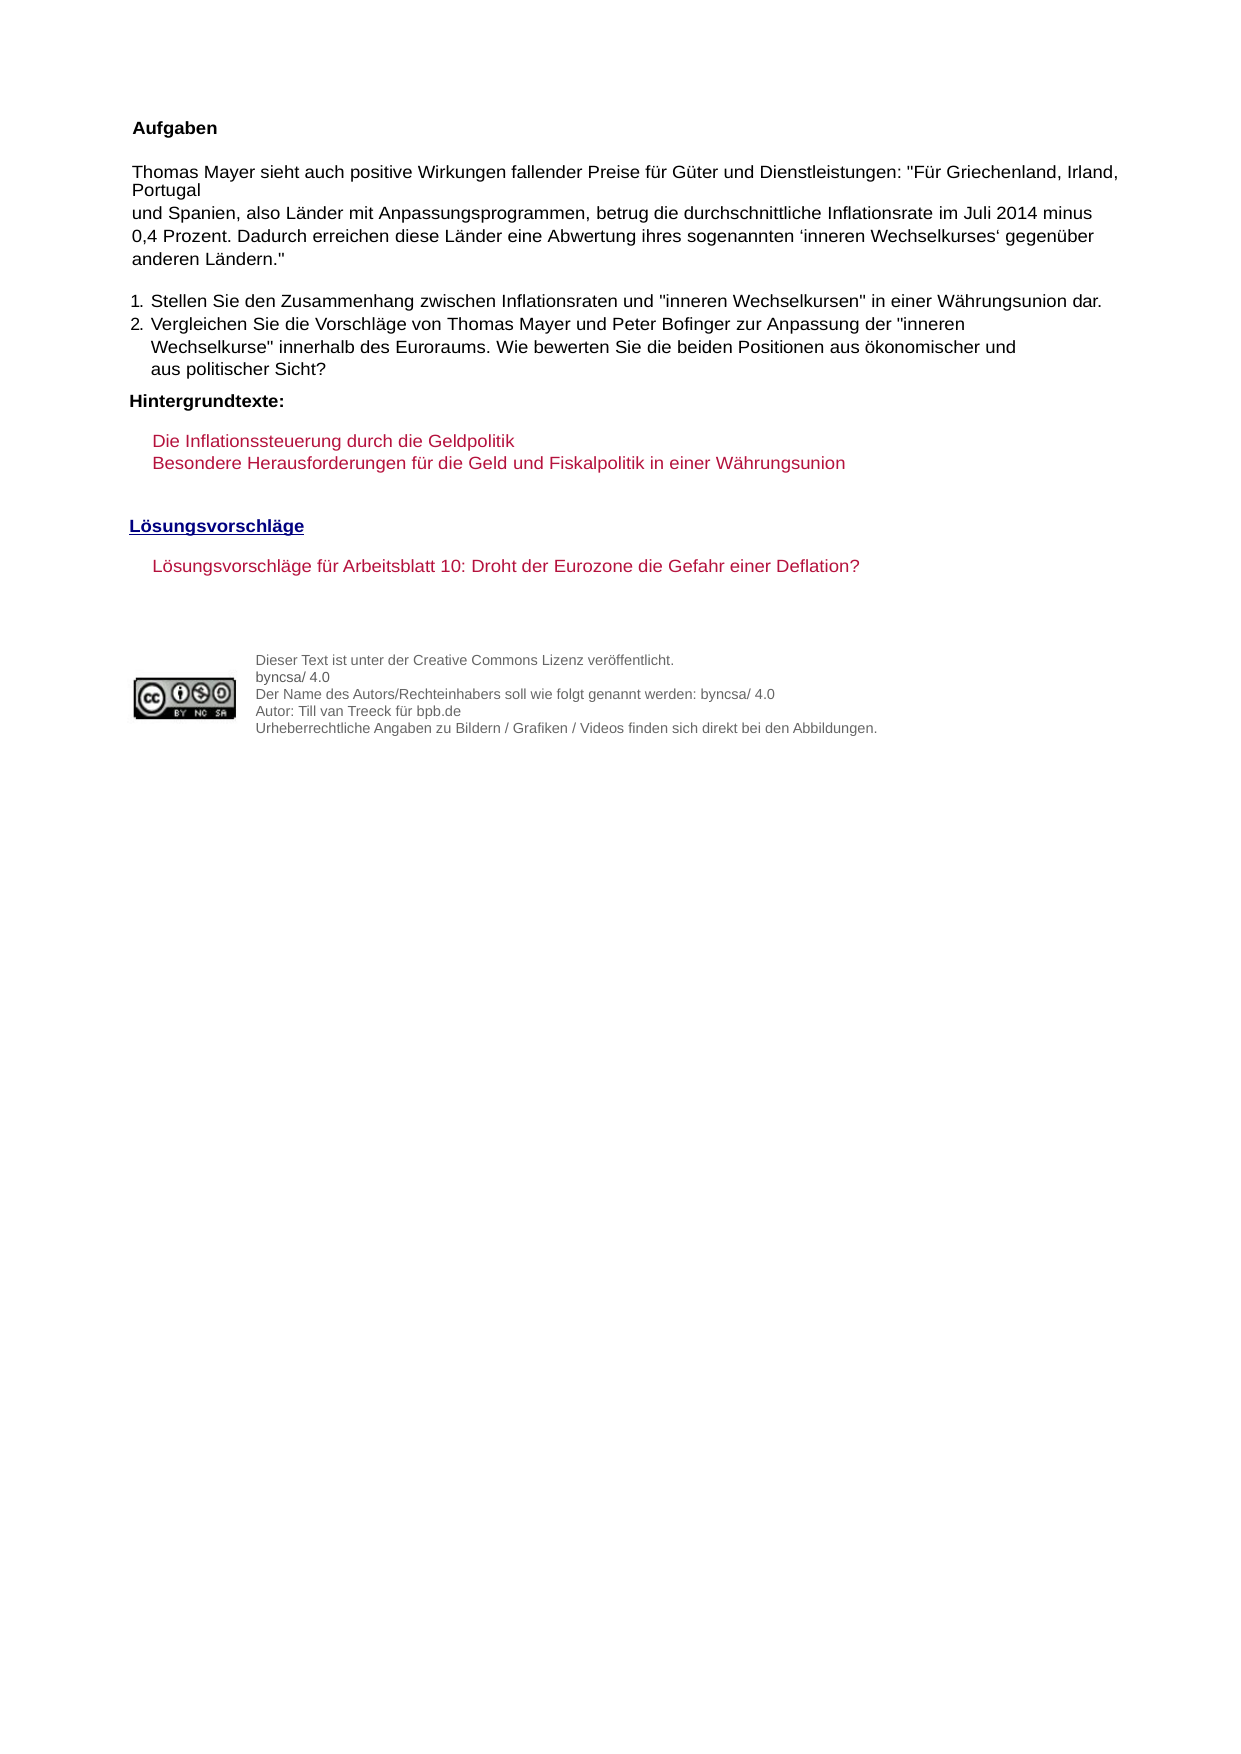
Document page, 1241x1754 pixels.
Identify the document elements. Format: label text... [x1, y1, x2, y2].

text Die Inflationssteuerung durch die Geldpolitik [152, 430, 1122, 451]
subtitle Hintergrundtexte: [129, 390, 1122, 411]
text Besondere Herausforderungen für die Geld­ und Fiskalpolitik in einer Währungsunion [152, 453, 1122, 473]
text Urheberrechtliche Angaben zu Bildern / Grafiken / Videos finden sich direkt bei den Abbildungen. [256, 719, 1122, 736]
text Thomas Mayer sieht auch positive Wirkungen fallender Preise für Güter und Dienstleistungen: "Für Griechenland, Irland, Portugal [132, 164, 1122, 201]
list Vergleichen Sie die Vorschläge von Thomas Mayer und Peter Bofinger zur Anpassung der "inneren Wechselkurse" innerhalb des Euroraums. Wie bewerten Sie die beiden Positionen aus ökonomischer und aus politischer Sicht? [130, 314, 1033, 379]
text Dieser Text ist unter der Creative Commons Lizenz veröffentlicht. byncsa/ 4.0 [256, 650, 675, 686]
text Lösungsvorschläge für Arbeitsblatt 10: Droht der Eurozone die Gefahr einer Deflation? [152, 556, 1122, 577]
text Der Name des Autors/Rechteinhabers soll wie folgt genannt werden: byncsa/ 4.0 [256, 686, 1122, 703]
list Stellen Sie den Zusammenhang zwischen Inflationsraten und "inneren Wechselkursen" in einer Währungsunion dar. [130, 291, 1122, 311]
subtitle Lösungsvorschläge [129, 516, 1122, 536]
picture [119, 643, 256, 745]
subtitle Aufgaben [132, 118, 677, 138]
text und Spanien, also Länder mit Anpassungsprogrammen, betrug die durchschnittliche Inflationsrate im Juli 2014 minus 0,4 Prozent. Dadurch erreichen diese Länder eine Abwertung ihres sogenannten ‘inneren Wechselkurses‘ gegenüber anderen Ländern." [132, 203, 1122, 269]
text Autor: Till van Treeck für bpb.de [256, 703, 1122, 719]
